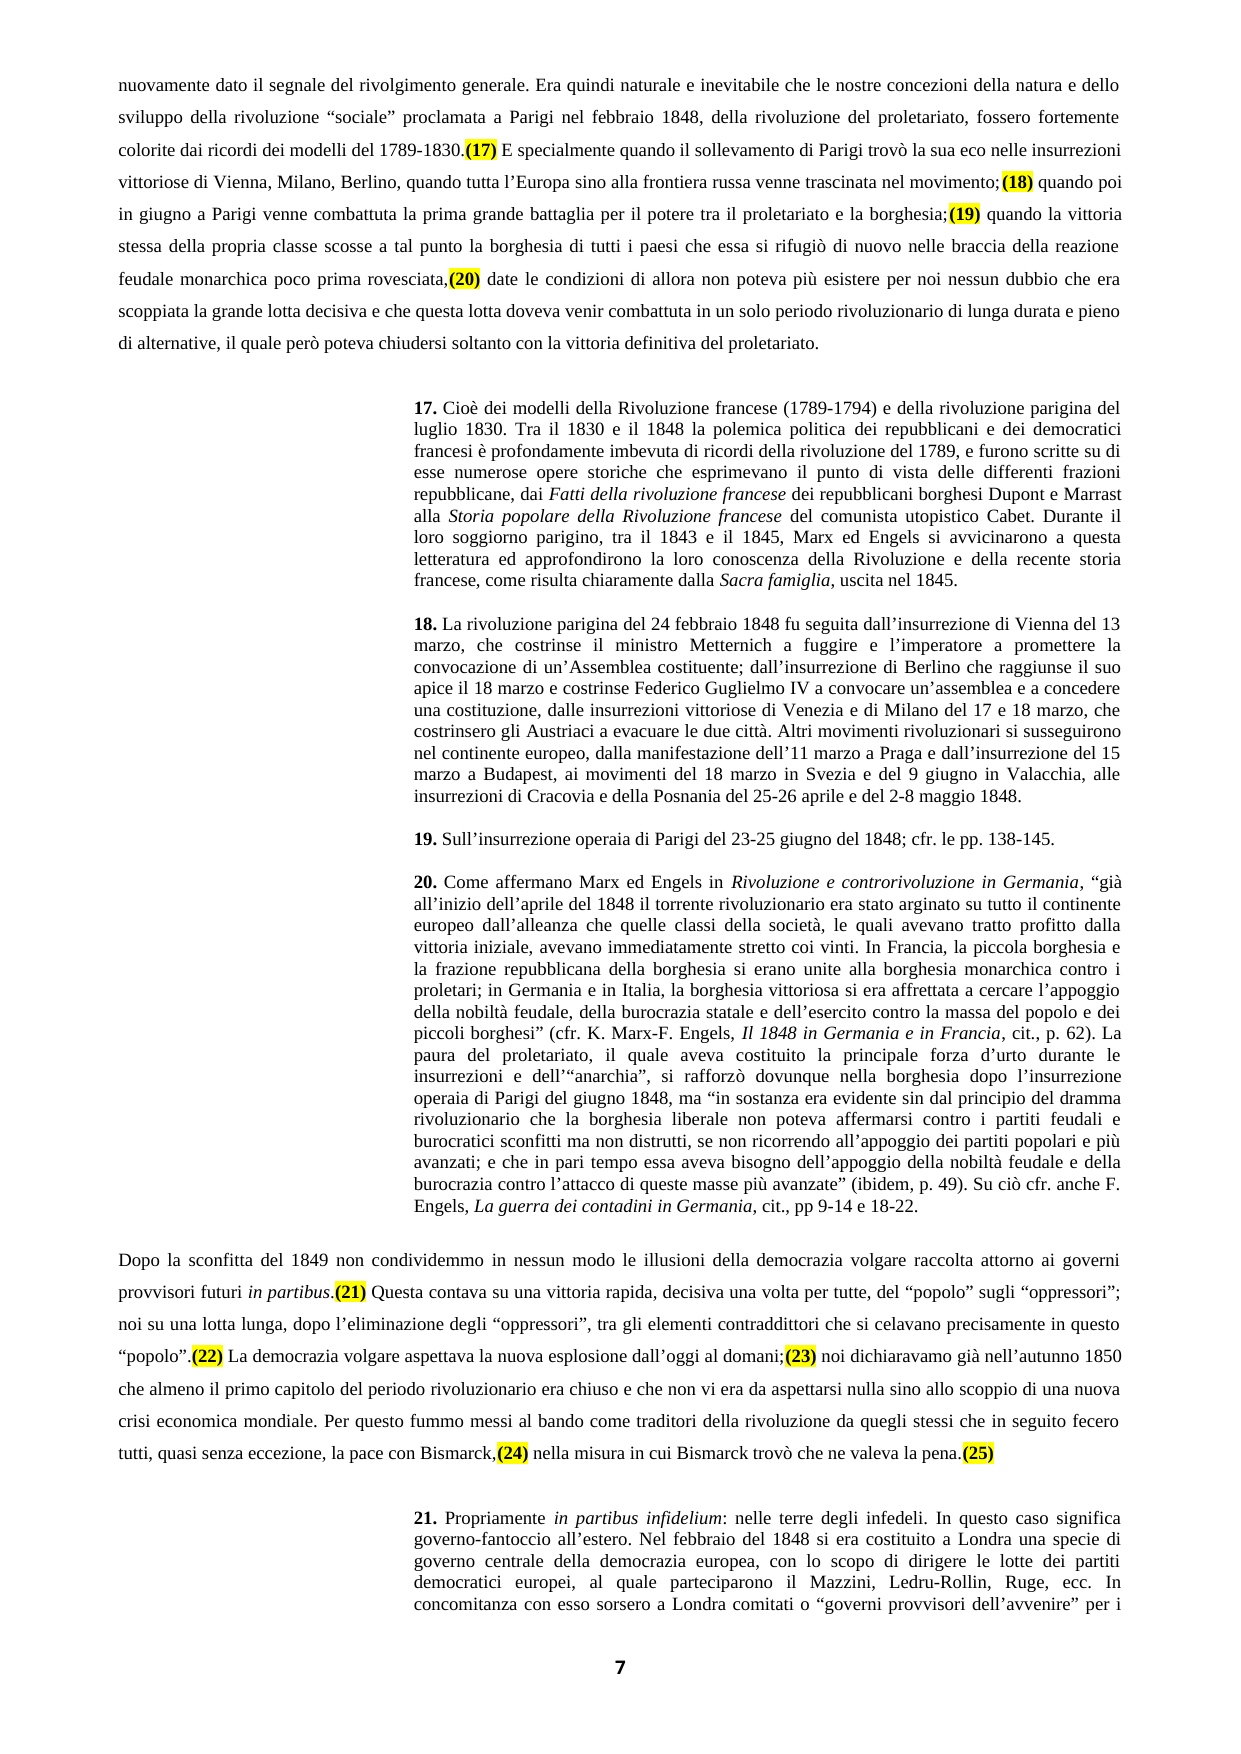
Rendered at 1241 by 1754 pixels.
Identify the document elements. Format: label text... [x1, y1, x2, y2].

text Dopo la sconfitta del 1849 non condividemmo in nessun modo le illusioni della democrazia volgare raccolta attorno ai governi provvisori futuri in partibus.(21) Questa contava su una vittoria rapida, decisiva una volta per tutte, del “popolo” sugli “oppressori”; noi su una lotta lunga, dopo l’eliminazione degli “oppressori”, tra gli elementi contraddittori che si celavano precisamente in questo “popolo”.(22) La democrazia volgare aspettava la nuova esplosione dall’oggi al domani;(23) noi dichiaravamo già nell’autunno 1850 che almeno il primo capitolo del periodo rivoluzionario era chiuso e che non vi era da aspettarsi nulla sino allo scoppio di una nuova crisi economica mondiale. Per questo fummo messi al bando come traditori della rivoluzione da quegli stessi che in seguito fecero tutti, quasi senza eccezione, la pace con Bismarck,(24) nella misura in cui Bismarck trovò che ne valeva la pena.(25) [118, 1248, 1122, 1464]
text 18. La rivoluzione parigina del 24 febbraio 1848 fu seguita dall’insurrezione di Vienna del 13 marzo, che costrinse il ministro Metternich a fuggire e l’imperatore a promettere la convocazione di un’Assemblea costituente; dall’insurrezione di Berlino che raggiunse il suo apice il 18 marzo e costrinse Federico Guglielmo IV a convocare un’assemblea e a concedere una costituzione, dalle insurrezioni vittoriose di Venezia e di Milano del 17 e 18 marzo, che costrinsero gli Austriaci a evacuare le due città. Altri movimenti rivoluzionari si susseguirono nel continente europeo, dalla manifestazione dell’11 marzo a Praga e dall’insurrezione del 15 marzo a Budapest, ai movimenti del 18 marzo in Svezia e del 9 giugno in Valacchia, alle insurrezioni di Cracovia e della Posnania del 25-26 aprile e del 2-8 maggio 1848. [413, 612, 1122, 806]
text 21. Propriamente in partibus infidelium: nelle terre degli infedeli. In questo caso significa governo-fantoccio all’estero. Nel febbraio del 1848 si era costituito a Londra una specie di governo centrale della democrazia europea, con lo scopo di dirigere le lotte dei partiti democratici europei, al quale parteciparono il Mazzini, Ledru-Rollin, Ruge, ecc. In concomitanza con esso sorsero a Londra comitati o “governi provvisori dell’avvenire” per i [413, 1507, 1122, 1614]
text 19. Sull’insurrezione operaia di Parigi del 23-25 giugno del 1848; cfr. le pp. 138-145. [413, 828, 1122, 849]
text 17. Cioè dei modelli della Rivoluzione francese (1789-1794) e della rivoluzione parigina del luglio 1830. Tra il 1830 e il 1848 la polemica politica dei repubblicani e dei democratici francesi è profondamente imbevuta di ricordi della rivoluzione del 1789, e furono scritte su di esse numerose opere storiche che esprimevano il punto di vista delle differenti frazioni repubblicane, dai Fatti della rivoluzione francese dei repubblicani borghesi Dupont e Marrast alla Storia popolare della Rivoluzione francese del comunista utopistico Cabet. Durante il loro soggiorno parigino, tra il 1843 e il 1845, Marx ed Engels si avvicinarono a questa letteratura ed approfondirono la loro conoscenza della Rivoluzione e della recente storia francese, come risulta chiaramente dalla Sacra famiglia, uscita nel 1845. [413, 397, 1122, 591]
text nuovamente dato il segnale del rivolgimento generale. Era quindi naturale e inevitabile che le nostre concezioni della natura e dello sviluppo della rivoluzione “sociale” proclamata a Parigi nel febbraio 1848, della rivoluzione del proletariato, fossero fortemente colorite dai ricordi dei modelli del 1789-1830.(17) E specialmente quando il sollevamento di Parigi trovò la sua eco nelle insurrezioni vittoriose di Vienna, Milano, Berlino, quando tutta l’Europa sino alla frontiera russa venne trascinata nel movimento;(18) quando poi in giugno a Parigi venne combattuta la prima grande battaglia per il potere tra il proletariato e la borghesia;(19) quando la vittoria stessa della propria classe scosse a tal punto la borghesia di tutti i paesi che essa si rifugiò di nuovo nelle braccia della reazione feudale monarchica poco prima rovesciata,(20) date le condizioni di allora non poteva più esistere per noi nessun dubbio che era scoppiata la grande lotta decisiva e che questa lotta doveva venir combattuta in un solo periodo rivoluzionario di lunga durata e pieno di alternative, il quale però poteva chiudersi soltanto con la vittoria definitiva del proletariato. [118, 74, 1122, 354]
text 20. Come affermano Marx ed Engels in Rivoluzione e controrivoluzione in Germania, “già all’inizio dell’aprile del 1848 il torrente rivoluzionario era stato arginato su tutto il continente europeo dall’alleanza che quelle classi della società, le quali avevano tratto profitto dalla vittoria iniziale, avevano immediatamente stretto coi vinti. In Francia, la piccola borghesia e la frazione repubblicana della borghesia si erano unite alla borghesia monarchica contro i proletari; in Germania e in Italia, la borghesia vittoriosa si era affrettata a cercare l’appoggio della nobiltà feudale, della burocrazia statale e dell’esercito contro la massa del popolo e dei piccoli borghesi” (cfr. K. Marx-F. Engels, Il 1848 in Germania e in Francia, cit., p. 62). La paura del proletariato, il quale aveva costituito la principale forza d’urto durante le insurrezioni e dell’“anarchia”, si rafforzò dovunque nella borghesia dopo l’insurrezione operaia di Parigi del giugno 1848, ma “in sostanza era evidente sin dal principio del dramma rivoluzionario che la borghesia liberale non poteva affermarsi contro i partiti feudali e burocratici sconfitti ma non distrutti, se non ricorrendo all’appoggio dei partiti popolari e più avanzati; e che in pari tempo essa aveva bisogno dell’appoggio della nobiltà feudale e della burocrazia contro l’attacco di queste masse più avanzate” (ibidem, p. 49). Su ciò cfr. anche F. Engels, La guerra dei contadini in Germania, cit., pp 9-14 e 18-22. [413, 871, 1122, 1216]
